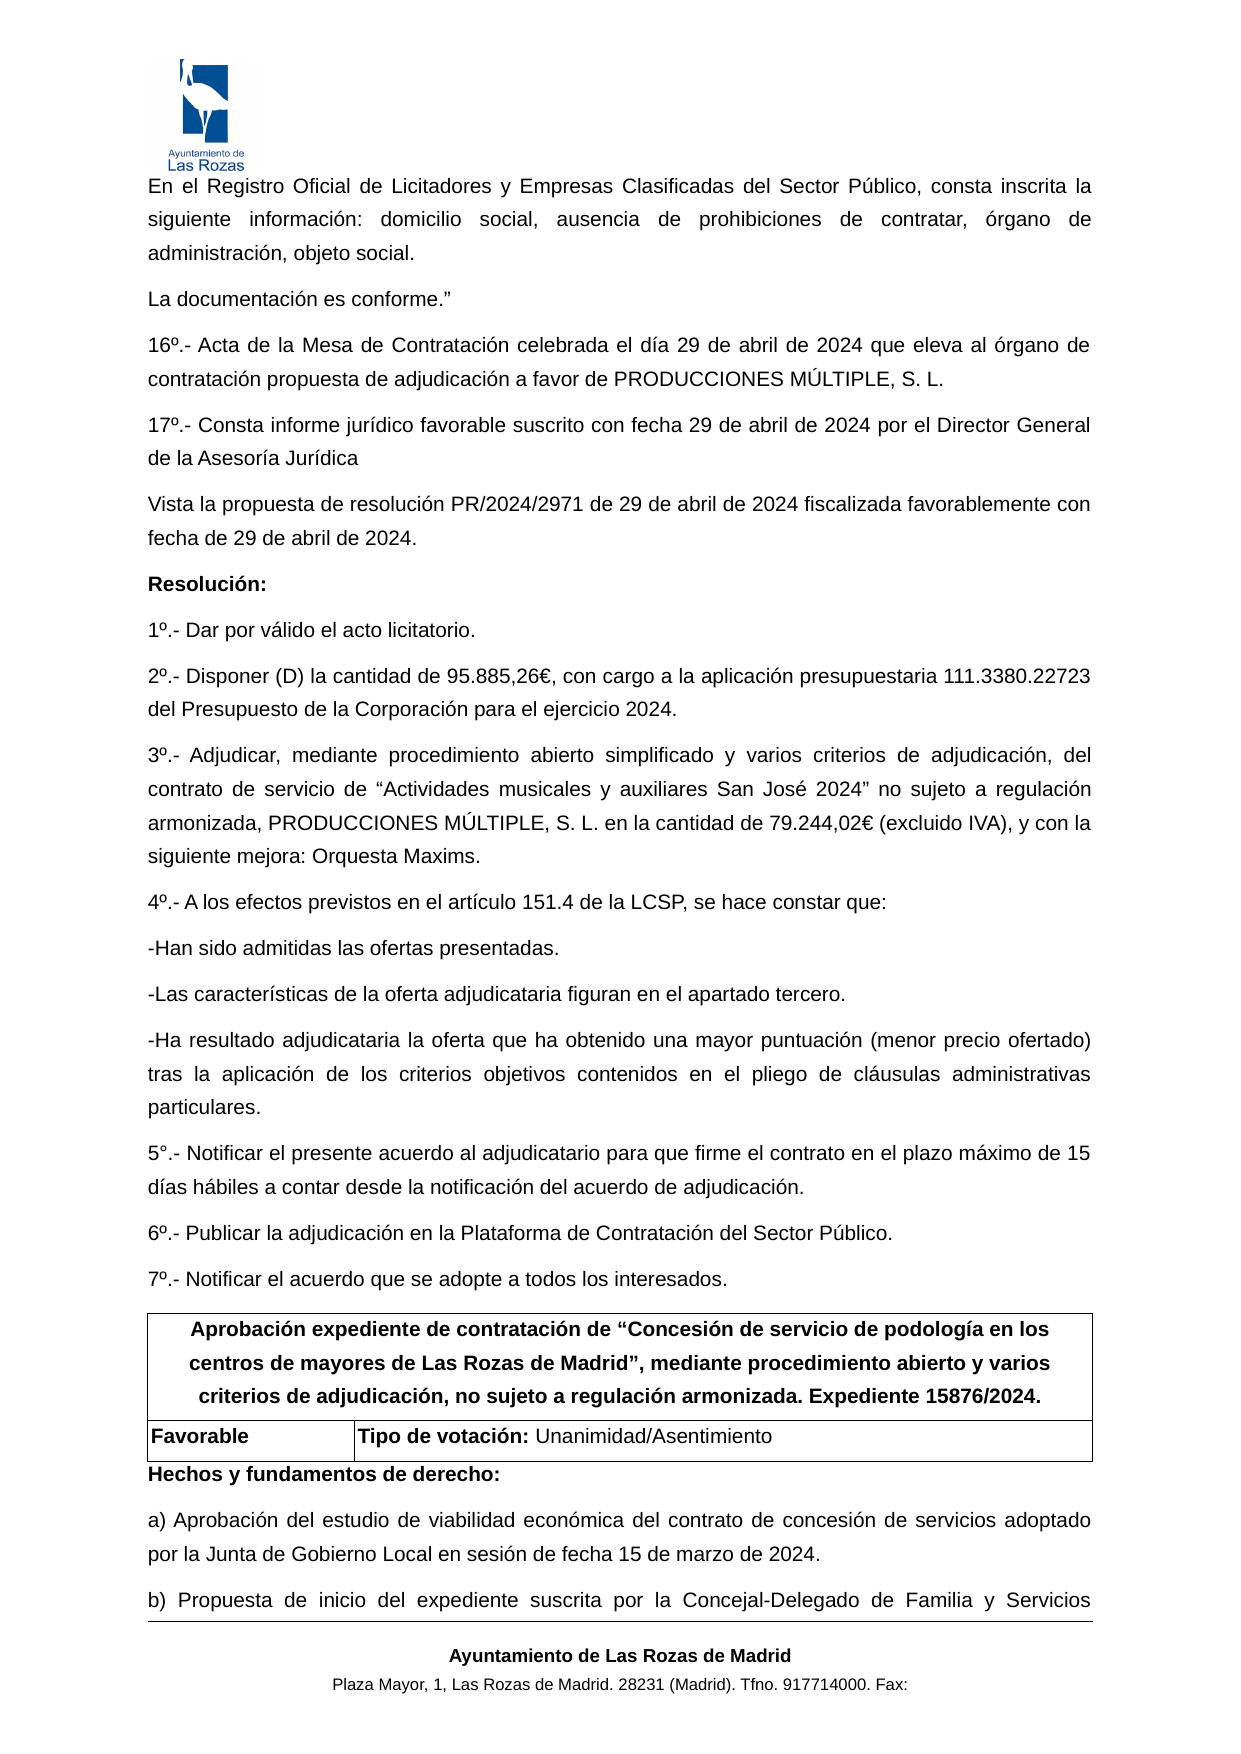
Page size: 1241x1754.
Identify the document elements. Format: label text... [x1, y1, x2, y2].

text b) Propuesta de inicio del expediente suscrita por la Concejal-Delegado de Familia y Servicios [148, 1587, 1093, 1611]
text 4º.- A los efectos previstos en el artículo 151.4 de la LCSP, se hace constar que: [148, 890, 1093, 914]
text a) Aprobación del estudio de viabilidad económica del contrato de concesión de servicios adoptado por la Junta de Gobierno Local en sesión de fecha 15 de marzo de 2024. [148, 1508, 1093, 1565]
table_cell Favorable [148, 1421, 354, 1461]
text 16º.- Acta de la Mesa de Contratación celebrada el día 29 de abril de 2024 que eleva al órgano de contratación propuesta de adjudicación a favor de PRODUCCIONES MÚLTIPLE, S. L. [148, 333, 1093, 390]
text 17º.- Consta informe jurídico favorable suscrito con fecha 29 de abril de 2024 por el Director General de la Asesoría Jurídica [148, 412, 1093, 470]
text Hechos y fundamentos de derecho: [148, 1462, 1093, 1486]
text Vista la propuesta de resolución PR/2024/2971 de 29 de abril de 2024 fiscalizada favorablemente con fecha de 29 de abril de 2024. [148, 492, 1093, 549]
text 7º.- Notificar el acuerdo que se adopte a todos los interesados. [148, 1267, 1093, 1291]
text Resolución: [148, 572, 1093, 596]
text 1º.- Dar por válido el acto licitatorio. [148, 618, 1093, 642]
text 3º.- Adjudicar, mediante procedimiento abierto simplificado y varios criterios de adjudicación, del contrato de servicio de “Actividades musicales y auxiliares San José 2024” no sujeto a regulación armonizada, PRODUCCIONES MÚLTIPLE, S. L. en la cantidad de 79.244,02€ (excluido IVA), y con la siguiente mejora: Orquesta Maxims. [148, 743, 1093, 868]
text En el Registro Oficial de Licitadores y Empresas Clasificadas del Sector Público, consta inscrita la siguiente información: domicilio social, ausencia de prohibiciones de contratar, órgano de administración, objeto social. [148, 174, 1093, 265]
text 2º.- Disponer (D) la cantidad de 95.885,26€, con cargo a la aplicación presupuestaria 111.3380.22723 del Presupuesto de la Corporación para el ejercicio 2024. [148, 664, 1093, 721]
text -Las características de la oferta adjudicataria figuran en el apartado tercero. [148, 982, 1093, 1006]
text La documentación es conforme.” [148, 287, 1093, 311]
text -Ha resultado adjudicataria la oferta que ha obtenido una mayor puntuación (menor precio ofertado) tras la aplicación de los criterios objetivos contenidos en el pliego de cláusulas administrativas particulares. [148, 1028, 1093, 1119]
text 5°.- Notificar el presente acuerdo al adjudicatario para que firme el contrato en el plazo máximo de 15 días hábiles a contar desde la notificación del acuerdo de adjudicación. [148, 1141, 1093, 1199]
text -Han sido admitidas las ofertas presentadas. [148, 936, 1093, 960]
table_header Aprobación expediente de contratación de “Concesión de servicio de podología en los centros de mayores de Las Rozas de Madrid”, mediante procedimiento abierto y varios criterios de adjudicación, no sujeto a regulación armonizada. Expediente 15876/2024. [148, 1314, 1092, 1420]
table_cell Tipo de votación: Unanimidad/Asentimiento [355, 1421, 1092, 1461]
text 6º.- Publicar la adjudicación en la Plataforma de Contratación del Sector Público. [148, 1221, 1093, 1245]
